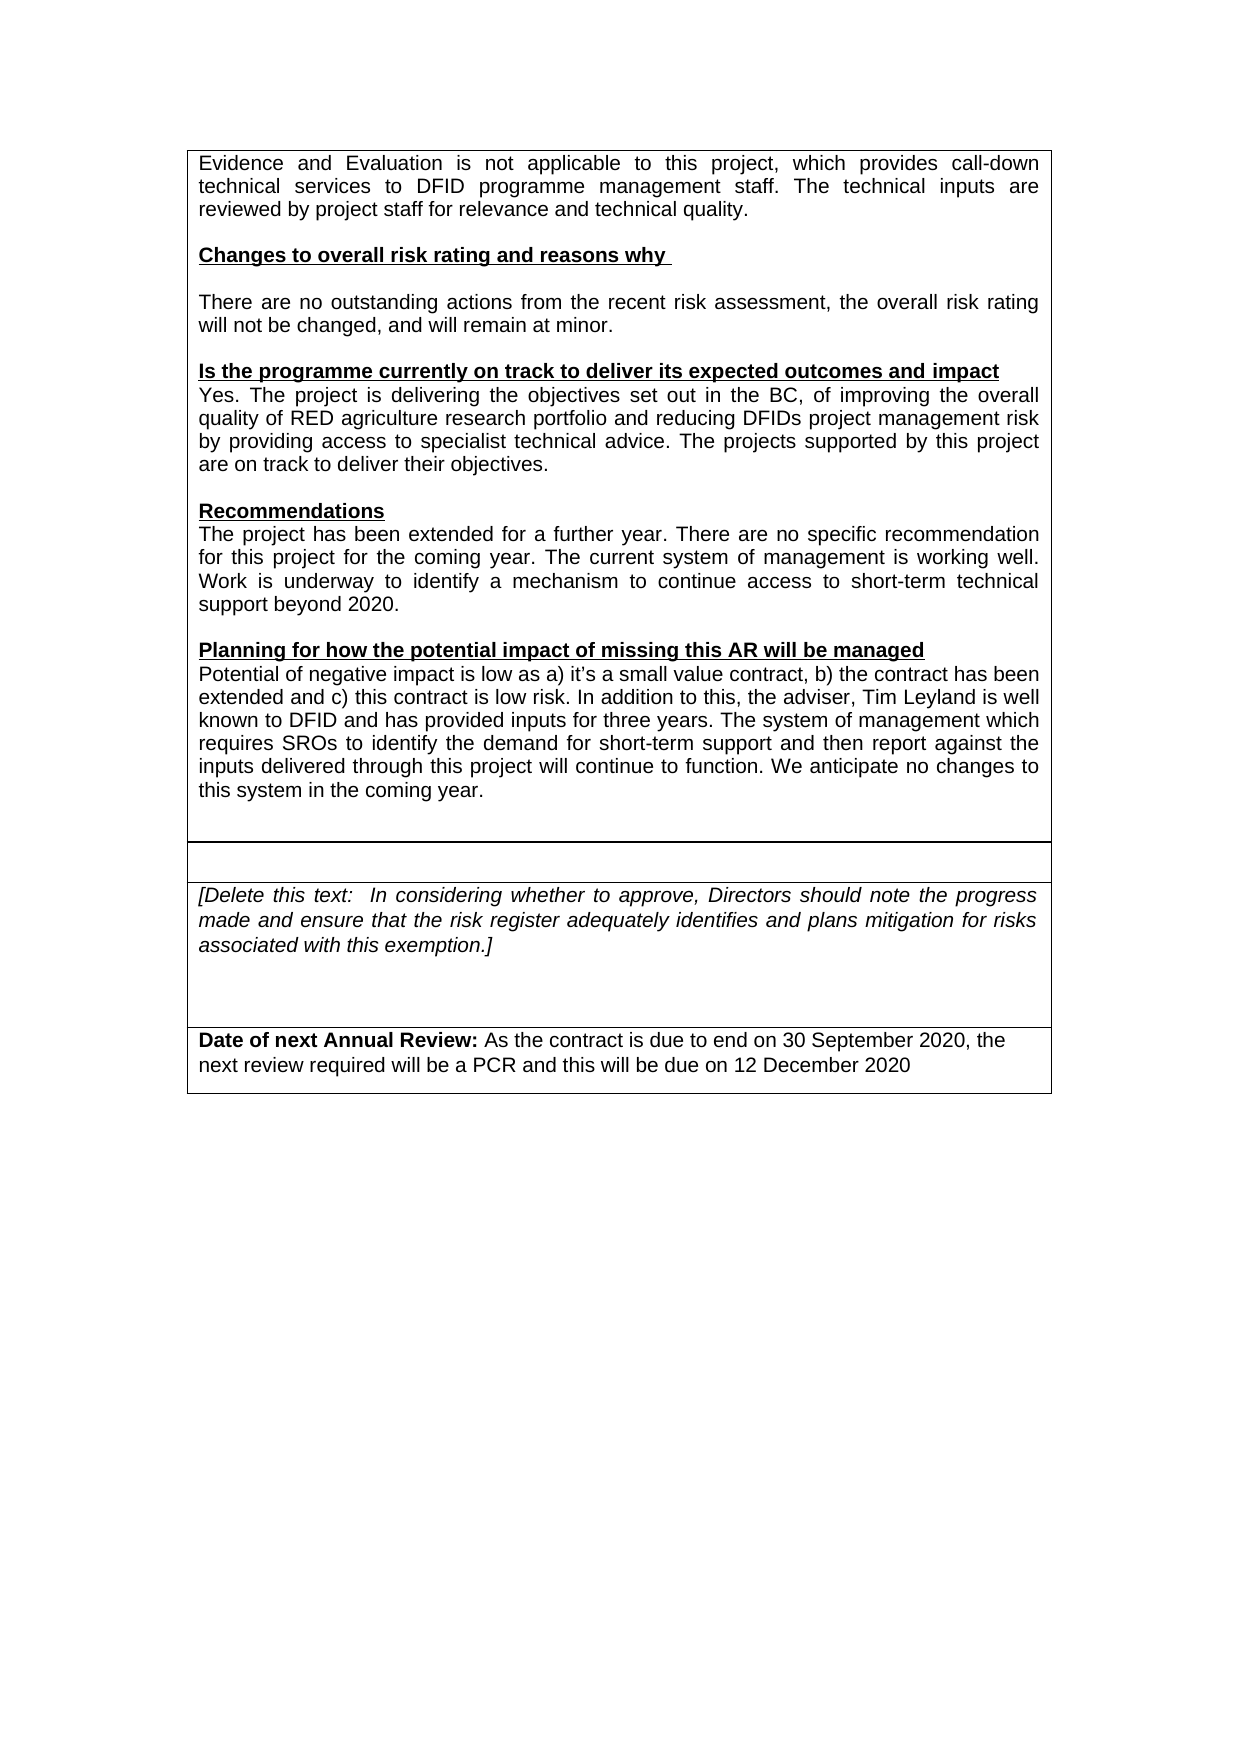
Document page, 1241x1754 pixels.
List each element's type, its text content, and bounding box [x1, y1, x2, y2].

table_cell [188, 843, 1051, 882]
table_cell [Delete this text: In considering whether to approve, Directors should note the progress made and ensure that the risk register adequately identifies and plans mitigation for risks associated with this exemption.] [188, 883, 1051, 1027]
table_cell Date of next Annual Review: As the contract is due to end on 30 September 2020, the next review required will be a PCR and this will be due on 12 December 2020 [188, 1028, 1051, 1093]
table_cell Evidence and Evaluation is not applicable to this project, which provides call-down technical services to DFID programme management staff. The technical inputs are reviewed by project staff for relevance and technical quality. Changes to overall risk rating and reasons why There are no outstanding actions from the recent risk assessment, the overall risk rating will not be changed, and will remain at minor. Is the programme currently on track to deliver its expected outcomes and impact Yes. The project is delivering the objectives set out in the BC, of improving the overall quality of RED agriculture research portfolio and reducing DFIDs project management risk by providing access to specialist technical advice. The projects supported by this project are on track to deliver their objectives. Recommendations The project has been extended for a further year. There are no specific recommendation for this project for the coming year. The current system of management is working well. Work is underway to identify a mechanism to continue access to short-term technical support beyond 2020. Planning for how the potential impact of missing this AR will be managed Potential of negative impact is low as a) it’s a small value contract, b) the contract has been extended and c) this contract is low risk. In addition to this, the adviser, Tim Leyland is well known to DFID and has provided inputs for three years. The system of management which requires SROs to identify the demand for short-term support and then report against the inputs delivered through this project will continue to function. We anticipate no changes to this system in the coming year. [188, 151, 1051, 841]
